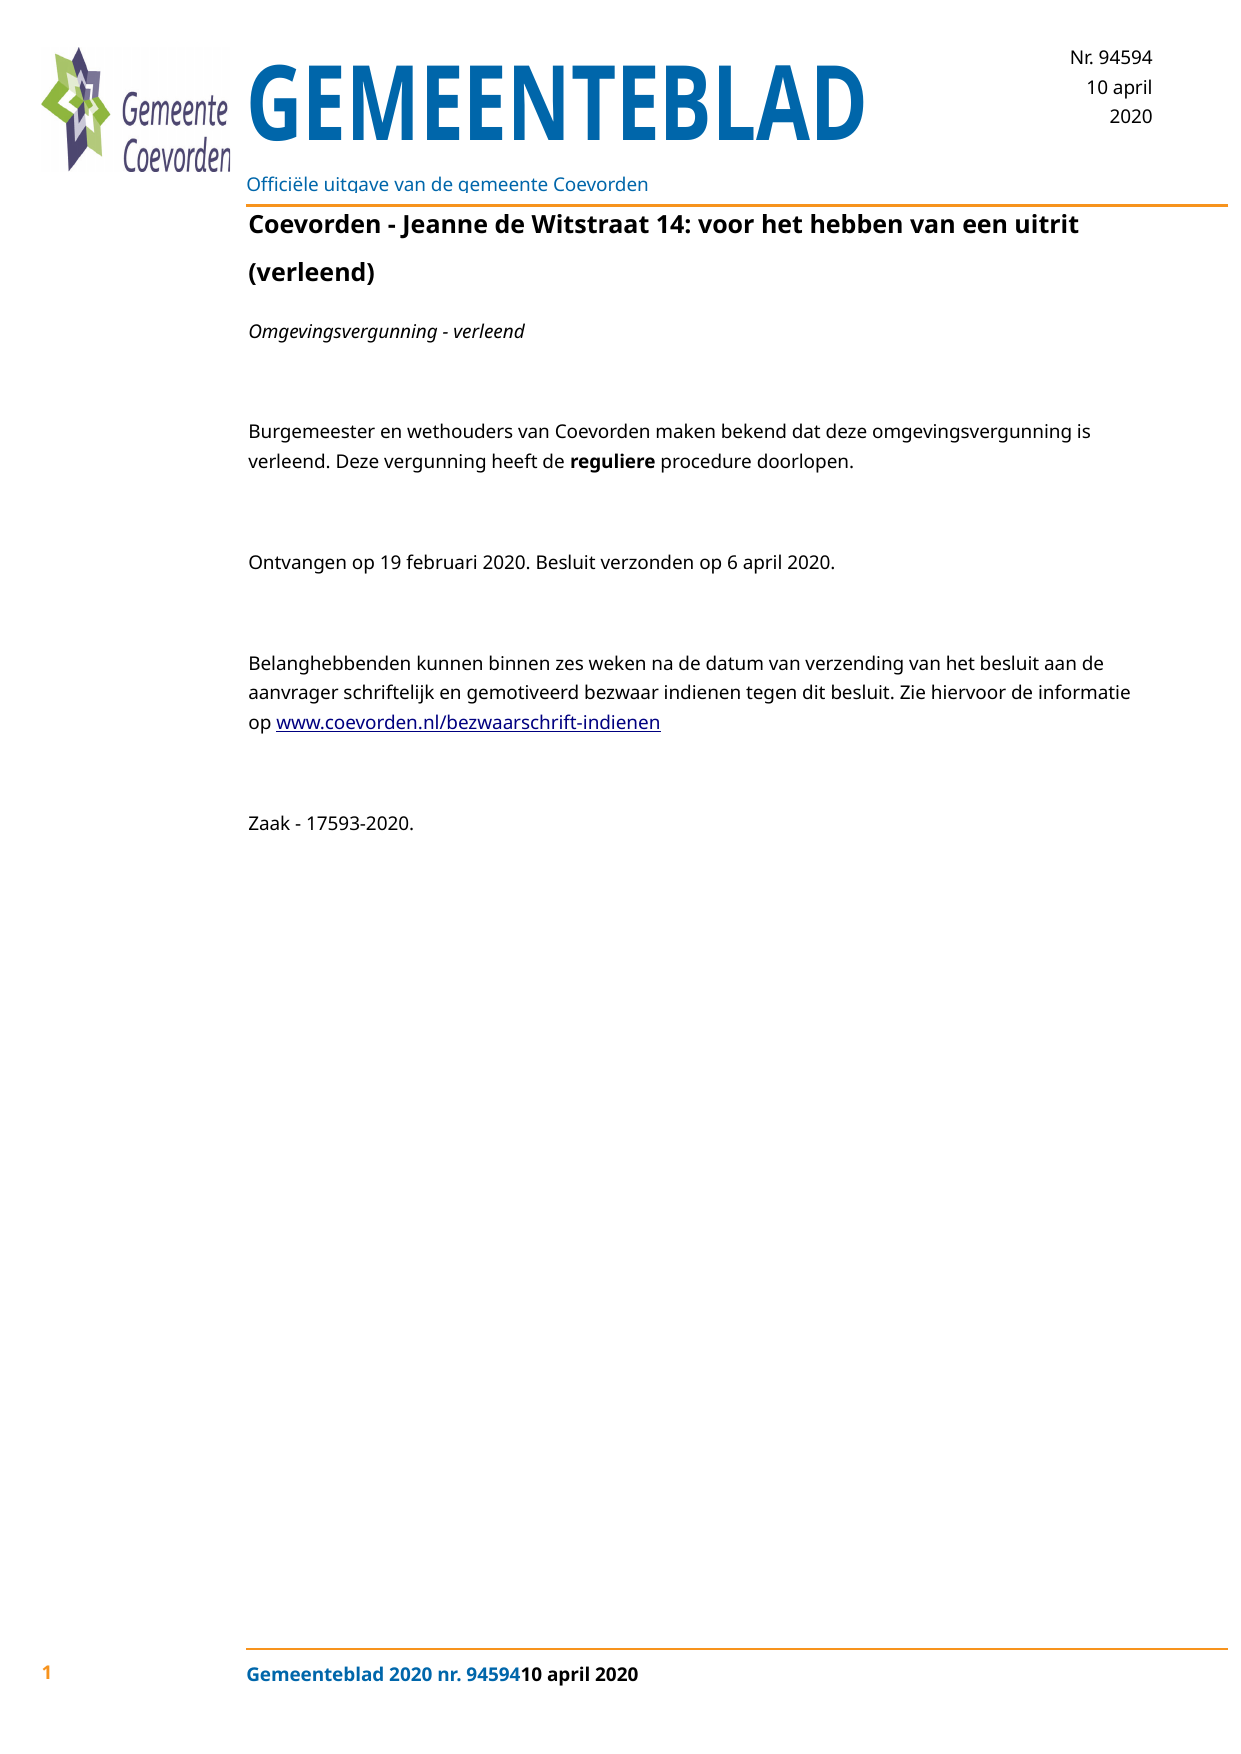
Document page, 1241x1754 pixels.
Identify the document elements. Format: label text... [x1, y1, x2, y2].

text Burgemeester en wethouders van Coevorden maken bekend dat deze omgevingsvergunning is verleend. Deze vergunning heeft de reguliere procedure doorlopen. [248, 419, 1152, 474]
text Zaak - 17593-2020. [248, 810, 1152, 836]
text Coevorden - Jeanne de Witstraat 14: voor het hebben van een uitrit (verleend) [248, 207, 1152, 288]
text Omgevingsvergunning - verleend [248, 318, 1152, 344]
text Belanghebbenden kunnen binnen zes weken na de datum van verzending van het besluit aan de aanvrager schriftelijk en gemotiveerd bezwaar indienen tegen dit besluit. Zie hiervoor de informatie op www.coevorden.nl/bezwaarschrift-indienen [248, 650, 1152, 735]
picture [41, 47, 231, 172]
text Ontvangen op 19 februari 2020. Besluit verzonden op 6 april 2020. [248, 549, 1152, 575]
